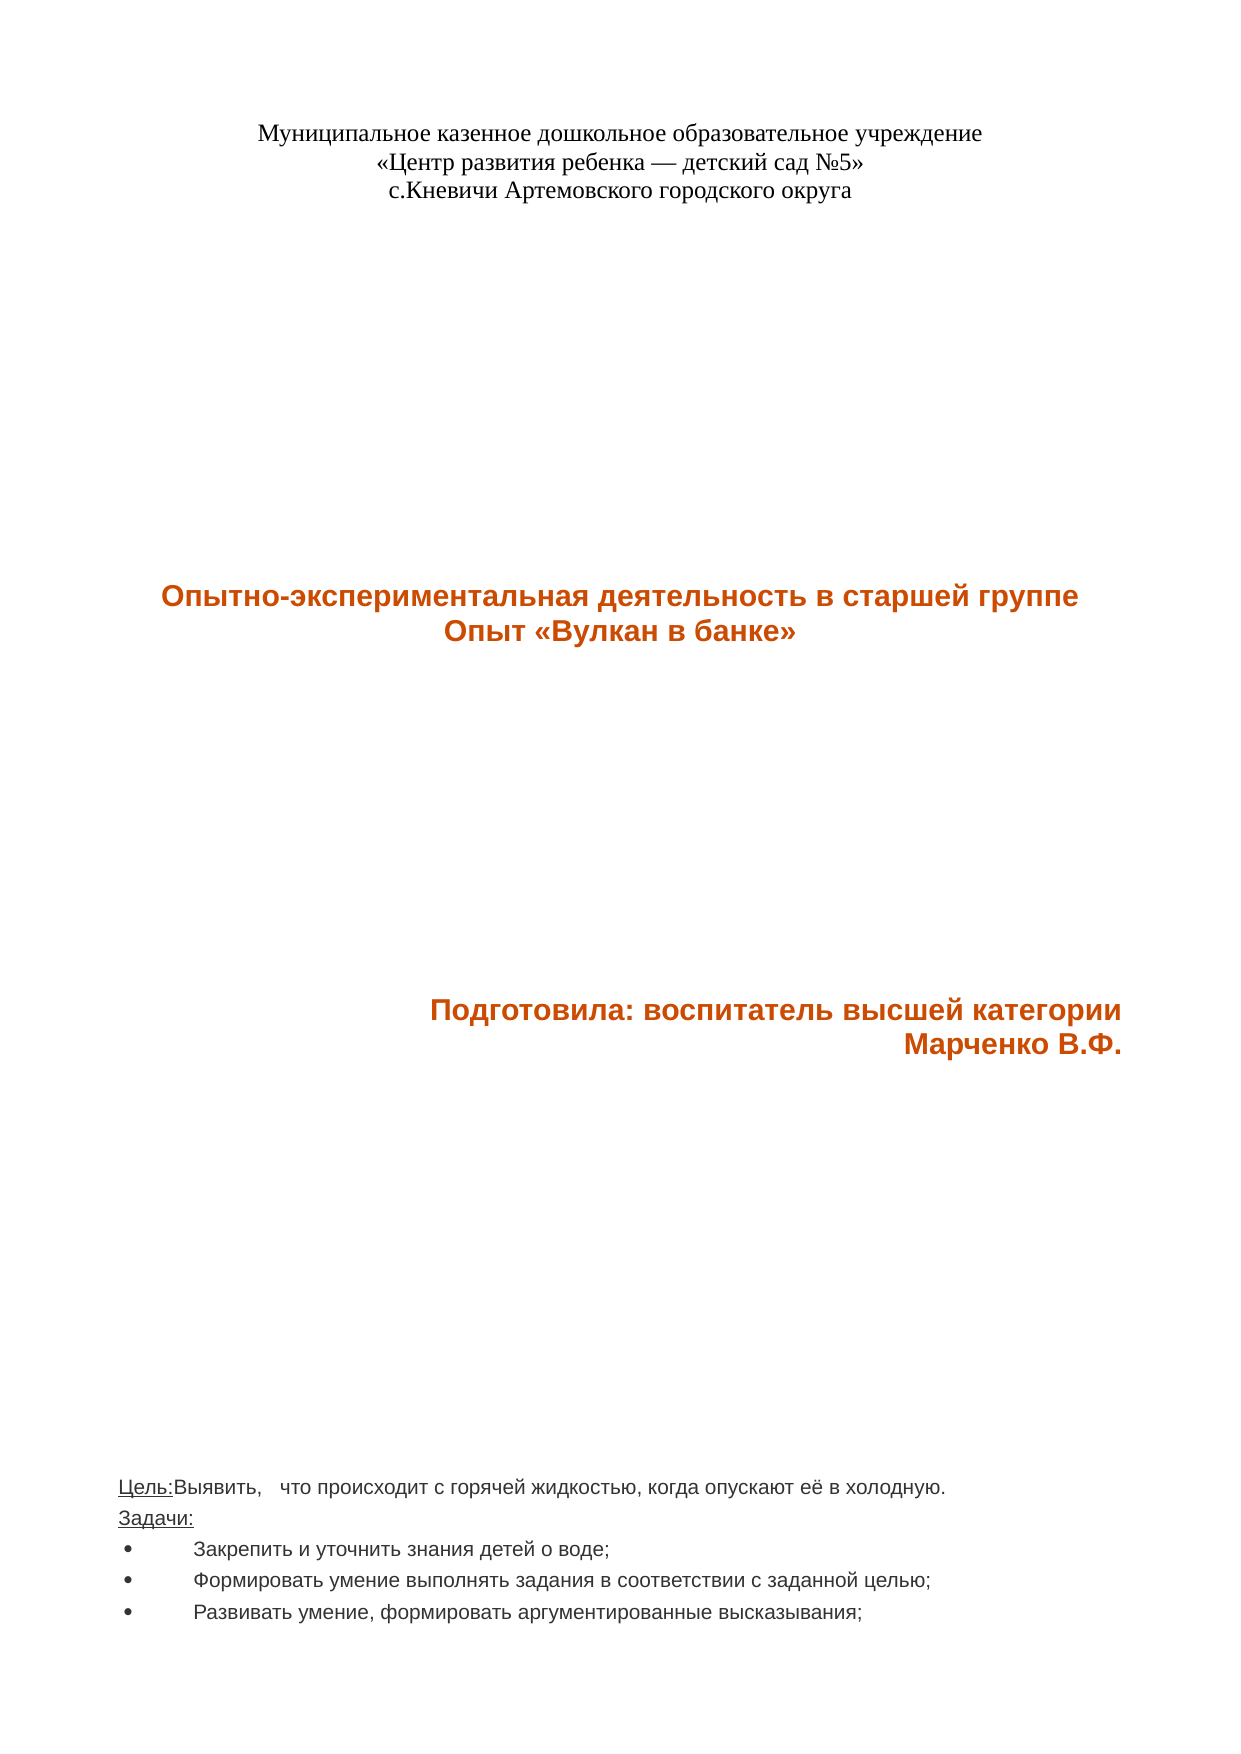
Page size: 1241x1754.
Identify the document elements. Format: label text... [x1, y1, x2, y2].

text с.Кневичи Артемовского городского округа [118, 176, 1122, 204]
text Марченко В.Ф. [118, 1026, 1122, 1061]
list Закрепить и уточнить знания детей о воде; [124, 1530, 1116, 1561]
text Задачи: [118, 1498, 1122, 1530]
text Опытно-экспериментальная деятельность в старшей группе [118, 578, 1122, 613]
text Подготовила: воспитатель высшей категории [118, 991, 1122, 1026]
text «Центр развития ребенка — детский сад №5» [118, 147, 1122, 176]
list Развивать умение, формировать аргументированные высказывания; [124, 1592, 1116, 1623]
text Опыт «Вулкан в банке» [118, 613, 1122, 648]
text Муниципальное казенное дошкольное образовательное учреждение [118, 118, 1122, 147]
list Формировать умение выполнять задания в соответствии с заданной целью; [124, 1561, 1116, 1592]
text Цель:Выявить, что происходит с горячей жидкостью, когда опускают её в холодную. [118, 1467, 1122, 1498]
